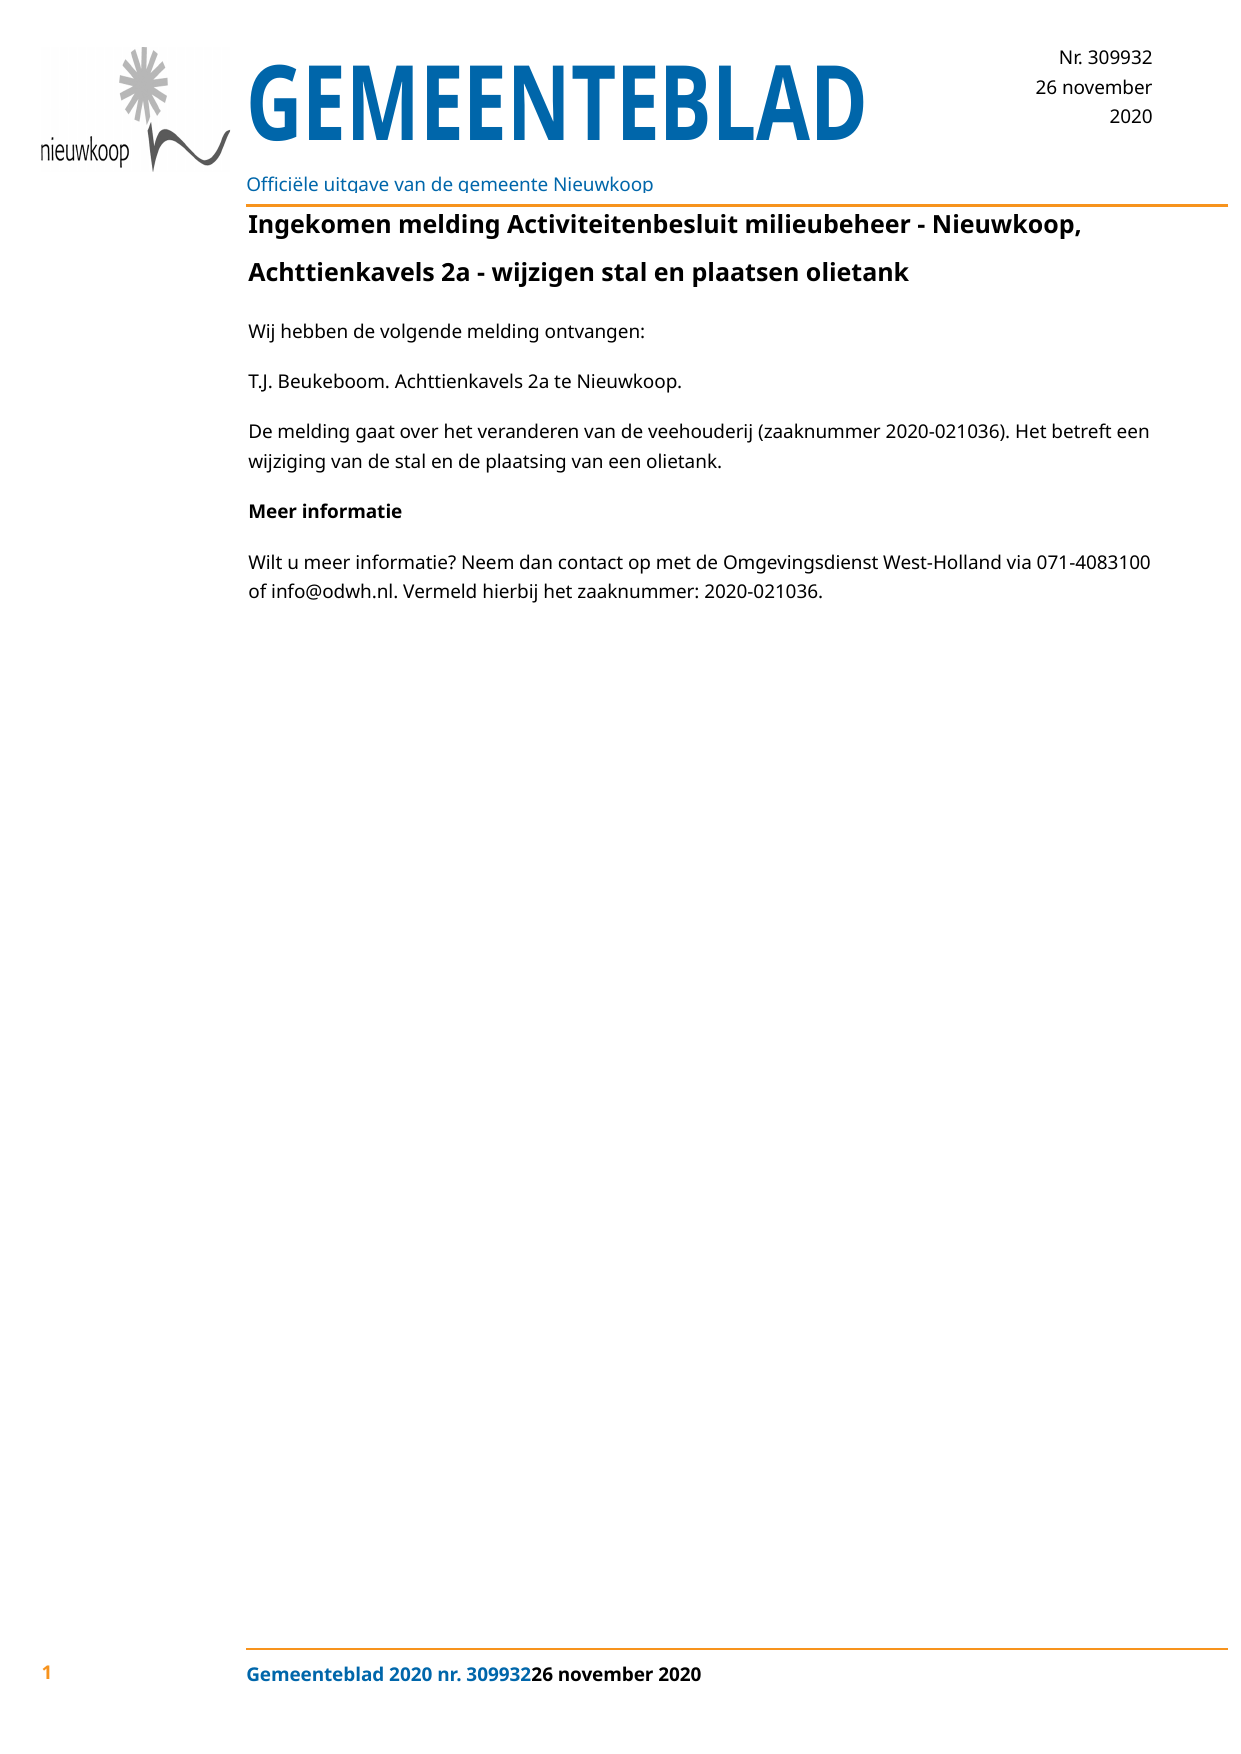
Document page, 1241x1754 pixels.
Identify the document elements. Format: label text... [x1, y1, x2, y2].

picture [41, 47, 231, 172]
text Wij hebben de volgende melding ontvangen: [248, 318, 1152, 344]
text Ingekomen melding Activiteitenbesluit milieubeheer - Nieuwkoop, Achttienkavels 2a - wijzigen stal en plaatsen olietank [248, 207, 1152, 288]
text Wilt u meer informatie? Neem dan contact op met de Omgevingsdienst West-Holland via 071‑4083100 of info@odwh.nl. Vermeld hierbij het zaaknummer: 2020-021036. [248, 549, 1152, 604]
text De melding gaat over het veranderen van de veehouderij (zaaknummer 2020-021036). Het betreft een wijziging van de stal en de plaatsing van een olietank. [248, 419, 1152, 474]
text T.J. Beukeboom. Achttienkavels 2a te Nieuwkoop. [248, 368, 1152, 394]
text Meer informatie [248, 499, 1152, 524]
